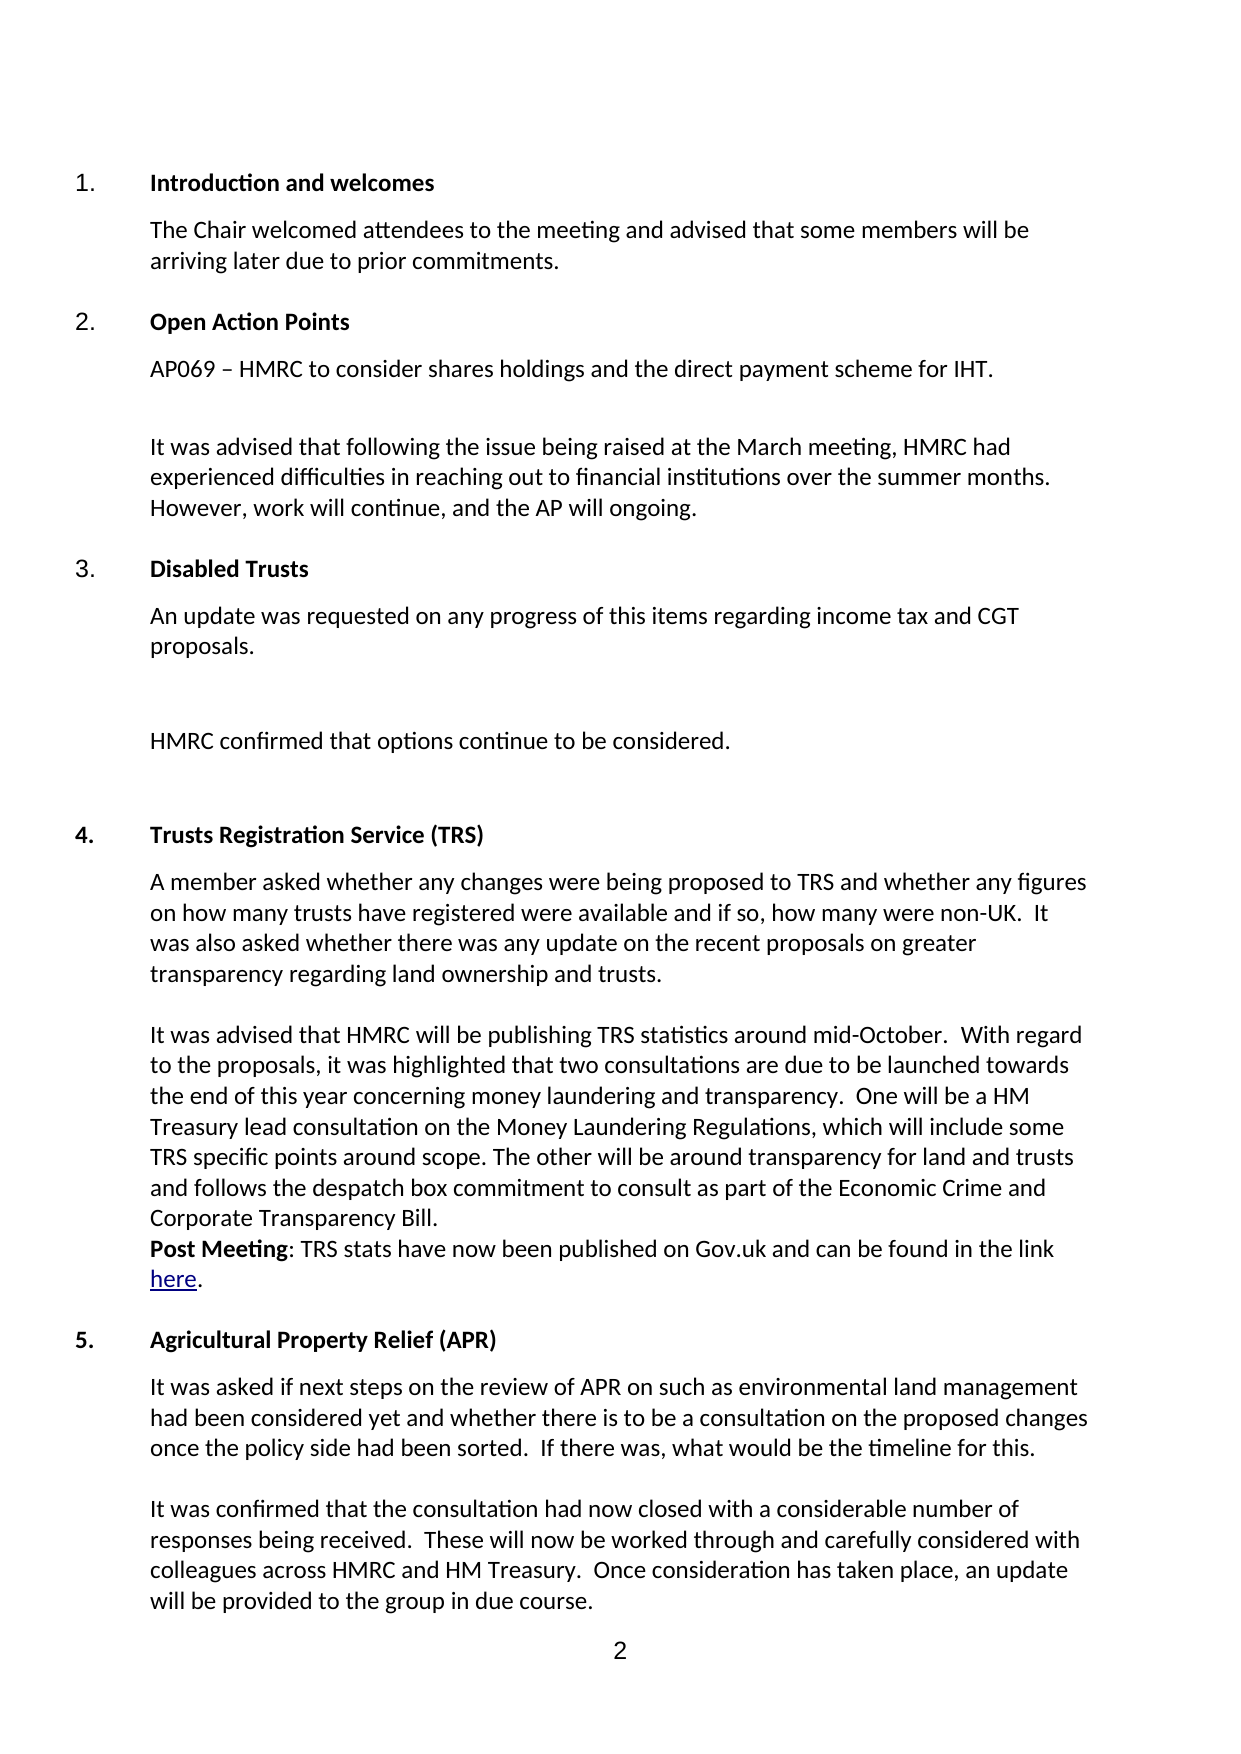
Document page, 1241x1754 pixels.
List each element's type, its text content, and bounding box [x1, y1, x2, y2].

list An update was requested on any progress of this items regarding income tax and CGT proposals. [150, 600, 1090, 661]
text Post Meeting: TRS stats have now been published on Gov.uk and can be found in the link here. [150, 1233, 1090, 1294]
list Disabled Trusts [75, 553, 1090, 583]
text The Chair welcomed attendees to the meeting and advised that some members will be arriving later due to prior commitments. [150, 214, 1090, 275]
list AP069 – HMRC to consider shares holdings and the direct payment scheme for IHT. [150, 353, 1090, 383]
text It was advised that HMRC will be publishing TRS statistics around mid-October. With regard to the proposals, it was highlighted that two consultations are due to be launched towards the end of this year concerning money laundering and transparency. One will be a HM Treasury lead consultation on the Money Laundering Regulations, which will include some TRS specific points around scope. The other will be around transparency for land and trusts and follows the despatch box commitment to consult as part of the Economic Crime and Corporate Transparency Bill. [150, 1019, 1090, 1233]
list Open Action Points [75, 306, 1090, 336]
list Trusts Registration Service (TRS) [75, 819, 1090, 850]
text A member asked whether any changes were being proposed to TRS and whether any figures on how many trusts have registered were available and if so, how many were non-UK. It was also asked whether there was any update on the recent proposals on greater transparency regarding land ownership and trusts. [150, 866, 1090, 988]
text It was advised that following the issue being raised at the March meeting, HMRC had experienced difficulties in reaching out to financial institutions over the summer months. However, work will continue, and the AP will ongoing. [150, 431, 1090, 522]
text It was confirmed that the consultation had now closed with a considerable number of responses being received. These will now be worked through and carefully considered with colleagues across HMRC and HM Treasury. Once consideration has taken place, an update will be provided to the group in due course. [150, 1493, 1090, 1616]
text It was asked if next steps on the review of APR on such as environmental land management had been considered yet and whether there is to be a consultation on the proposed changes once the policy side had been sorted. If there was, what would be the timeline for this. [150, 1371, 1090, 1463]
list Introduction and welcomes [75, 167, 1090, 198]
list HMRC confirmed that options continue to be considered. [150, 725, 1090, 755]
list Agricultural Property Relief (APR) [75, 1324, 1090, 1355]
